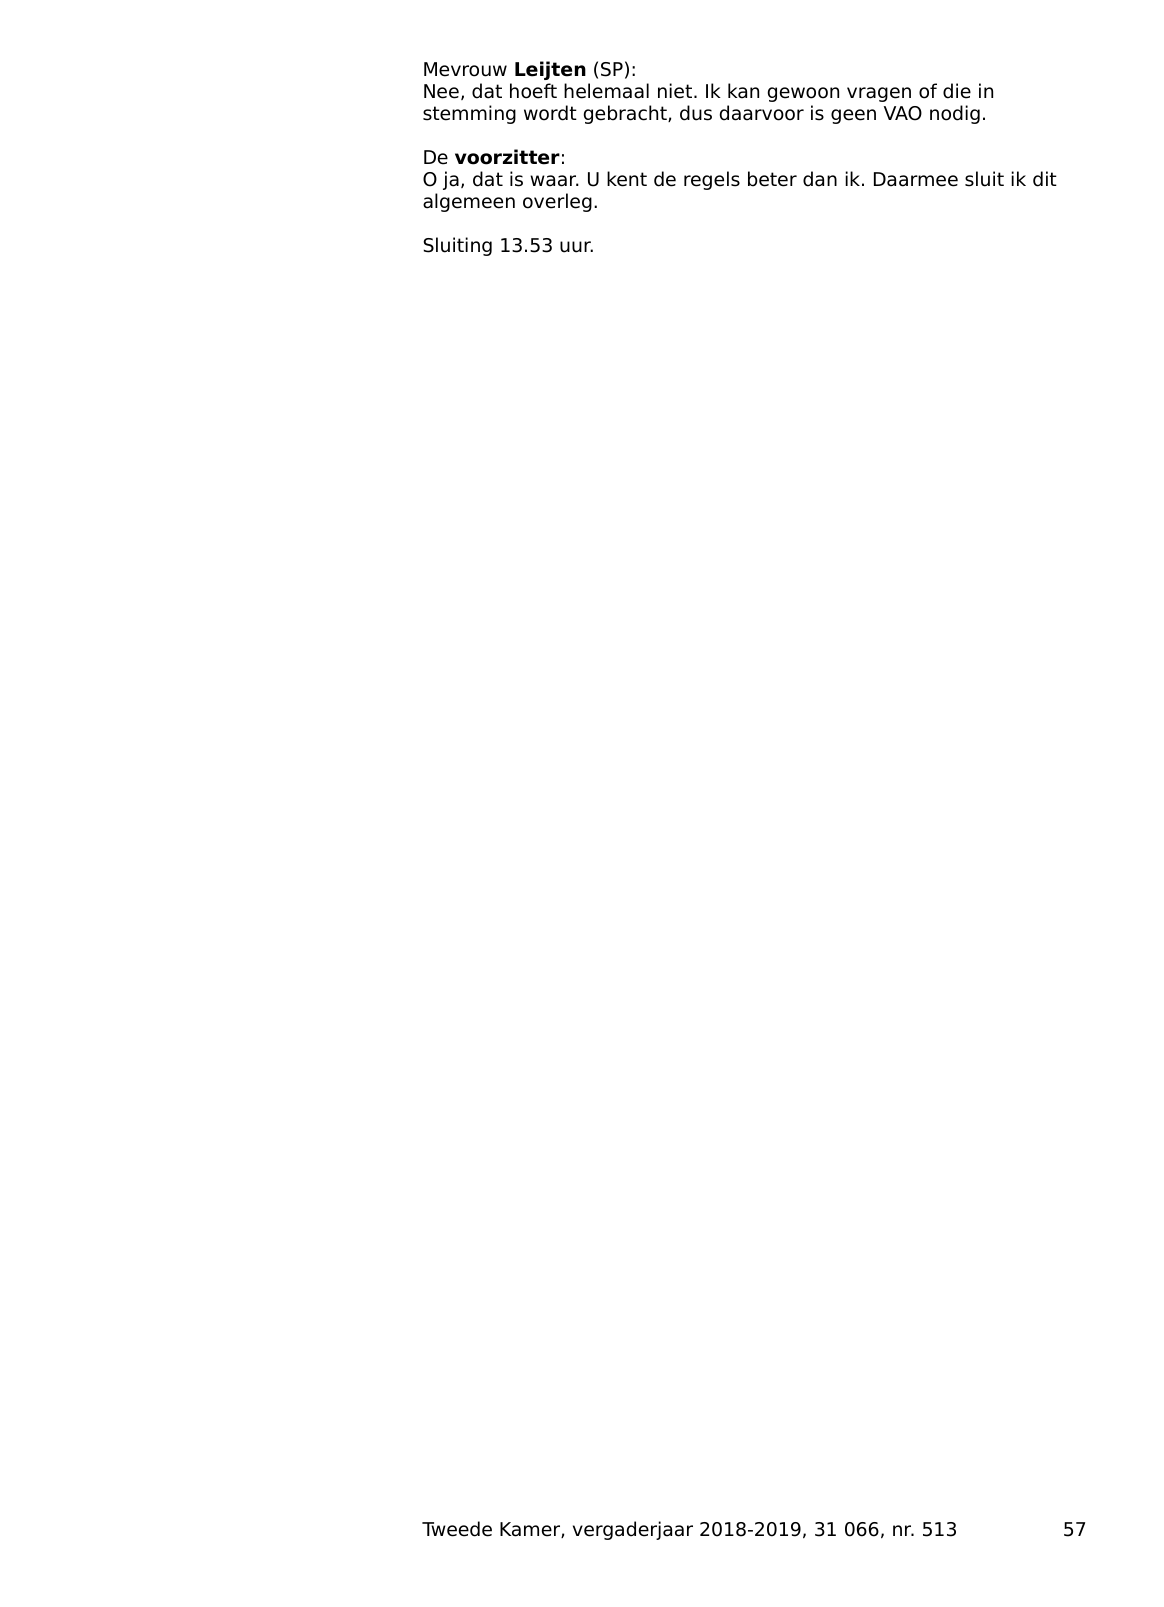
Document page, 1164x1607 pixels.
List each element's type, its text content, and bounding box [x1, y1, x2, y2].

text Nee, dat hoeft helemaal niet. Ik kan gewoon vragen of die in stemming wordt gebracht, dus daarvoor is geen VAO nodig. [422, 81, 1087, 125]
text O ja, dat is waar. U kent de regels beter dan ik. Daarmee sluit ik dit algemeen overleg. [422, 169, 1087, 213]
text Sluiting 13.53 uur. [422, 235, 1087, 257]
text Mevrouw Leijten (SP): [422, 59, 1087, 81]
text De voorzitter: [422, 147, 1087, 169]
